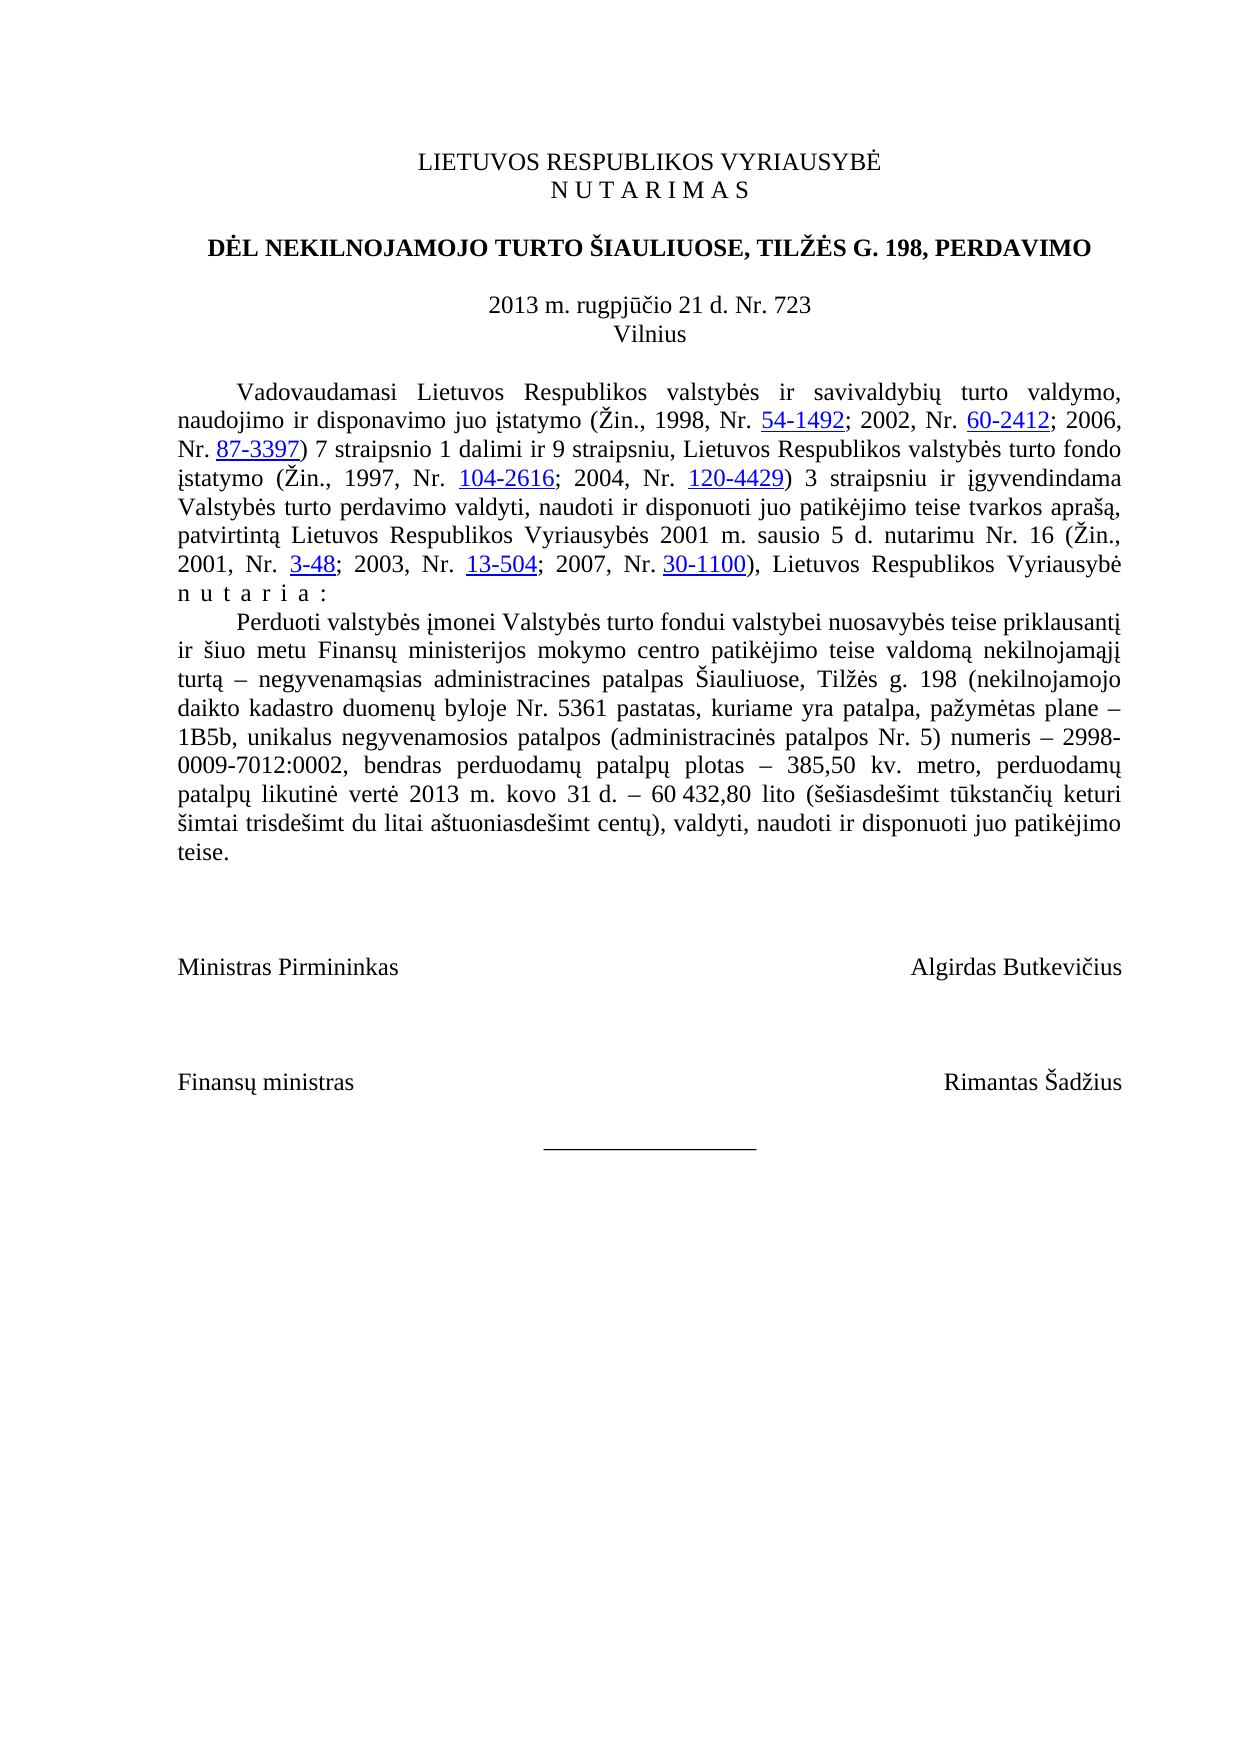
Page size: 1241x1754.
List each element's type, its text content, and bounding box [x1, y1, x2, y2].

text Finansų ministras Rimantas Šadžius [177, 1067, 1122, 1096]
text NUTARIMAS [177, 176, 1122, 204]
text Perduoti valstybės įmonei Valstybės turto fondui valstybei nuosavybės teise priklausantį ir šiuo metu Finansų ministerijos mokymo centro patikėjimo teise valdomą nekilnojamąjį turtą – negyvenamąsias administracines patalpas Šiauliuose, Tilžės g. 198 (nekilnojamojo daikto kadastro duomenų byloje Nr. 5361 pastatas, kuriame yra patalpa, pažymėtas plane – 1B5b, unikalus negyvenamosios patalpos (administracinės patalpos Nr. 5) numeris – 2998-0009-7012:0002, bendras perduodamų patalpų plotas – 385,50 kv. metro, perduodamų patalpų likutinė vertė 2013 m. kovo 31 d. – 60 432,80 lito (šešiasdešimt tūkstančių keturi šimtai trisdešimt du litai aštuoniasdešimt centų), valdyti, naudoti ir disponuoti juo patikėjimo teise. [177, 607, 1122, 866]
text _________________ [177, 1124, 1122, 1153]
text Dėl NEKILNOJAMOJO TURTO ŠIAULIUOSE, TILŽĖS G. 198, PERDAVIMO [177, 233, 1122, 262]
text Vilnius [177, 319, 1122, 348]
text Vadovaudamasi Lietuvos Respublikos valstybės ir savivaldybių turto valdymo, naudojimo ir disponavimo juo įstatymo (Žin., 1998, Nr. 54-1492; 2002, Nr. 60-2412; 2006, Nr. 87-3397) 7 straipsnio 1 dalimi ir 9 straipsniu, Lietuvos Respublikos valstybės turto fondo įstatymo (Žin., 1997, Nr. 104-2616; 2004, Nr. 120-4429) 3 straipsniu ir įgyvendindama Valstybės turto perdavimo valdyti, naudoti ir disponuoti juo patikėjimo teise tvarkos aprašą, patvirtintą Lietuvos Respublikos Vyriausybės 2001 m. sausio 5 d. nutarimu Nr. 16 (Žin., 2001, Nr. 3-48; 2003, Nr. 13-504; 2007, Nr. 30-1100), Lietuvos Respublikos Vyriausybė nutaria: [177, 377, 1122, 607]
text Ministras Pirmininkas Algirdas Butkevičius [177, 952, 1122, 981]
text 2013 m. rugpjūčio 21 d. Nr. 723 [177, 291, 1122, 319]
text Lietuvos Respublikos Vyriausybė [177, 147, 1122, 176]
